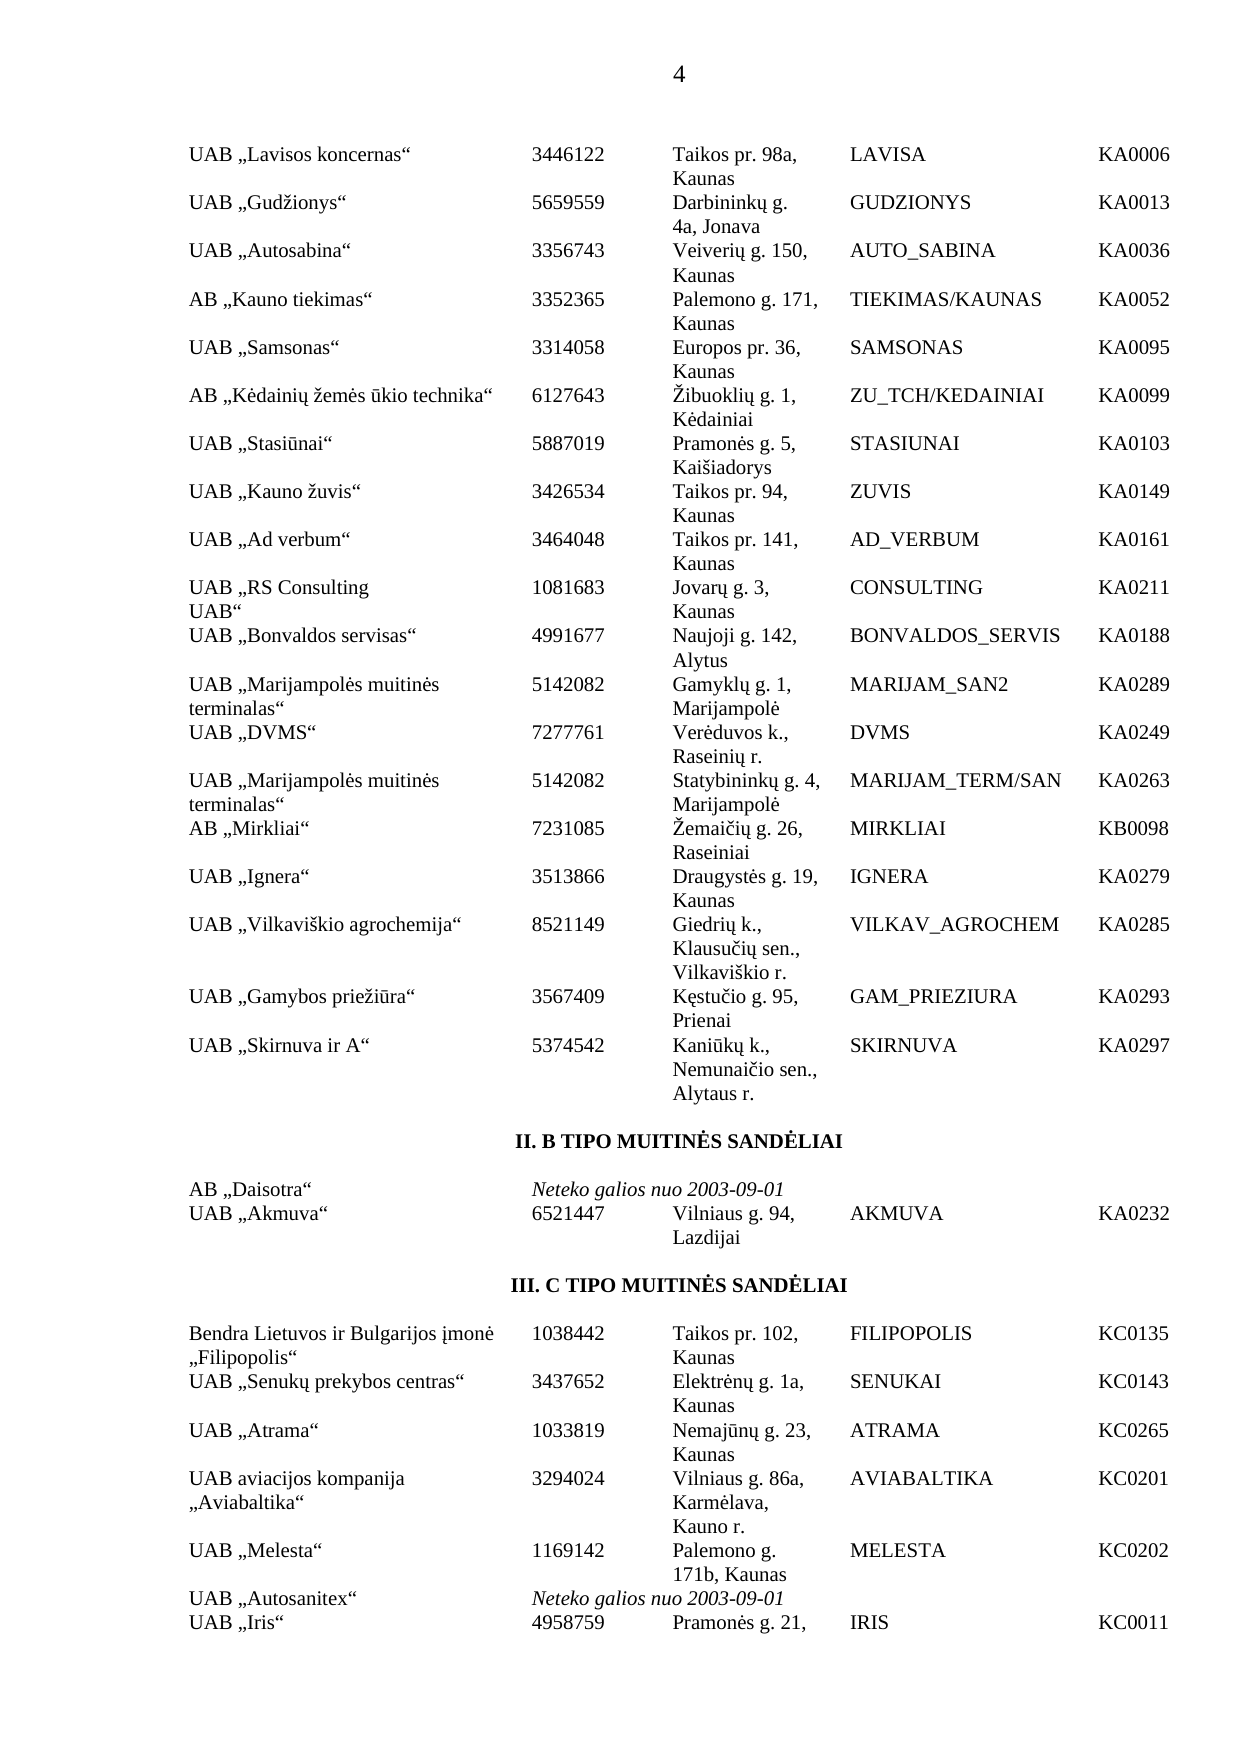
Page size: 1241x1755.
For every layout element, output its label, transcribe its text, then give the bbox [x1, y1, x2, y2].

table_cell UAB „Vilkaviškio agrochemija“ [177, 912, 520, 984]
table_cell KC0143 [1087, 1369, 1181, 1417]
table_cell AD_VERBUM [839, 527, 1087, 575]
table_cell Taikos pr. 102, Kaunas [661, 1321, 838, 1369]
table_cell KA0249 [1087, 720, 1181, 768]
table_cell UAB „Akmuva“ [177, 1201, 520, 1249]
table_cell KA0099 [1087, 383, 1181, 431]
table_cell [177, 1297, 1181, 1321]
table_cell [520, 1105, 661, 1129]
table_cell [520, 599, 661, 623]
table_cell ATRAMA [839, 1418, 1087, 1466]
table_cell Verėduvos k., Raseinių r. [661, 720, 838, 768]
table_cell MARIJAM_TERM/SAN [839, 768, 1087, 816]
table_cell 3294024 [520, 1466, 661, 1538]
table_cell UAB „Gamybos priežiūra“ [177, 984, 520, 1032]
table_cell 5142082 [520, 768, 661, 816]
table_cell [839, 1105, 1087, 1129]
table_cell MELESTA [839, 1538, 1087, 1586]
table_cell 1033819 [520, 1418, 661, 1466]
table_cell UAB „Autosanitex“ [177, 1586, 520, 1610]
table_cell UAB „Lavisos koncernas“ [177, 142, 520, 190]
table_cell 7277761 [520, 720, 661, 768]
table_cell SKIRNUVA [839, 1033, 1087, 1105]
table_cell STASIUNAI [839, 431, 1087, 479]
table_cell LAVISA [839, 142, 1087, 190]
table_cell Palemono g. 171b, Kaunas [661, 1538, 838, 1586]
table_cell 3352365 [520, 287, 661, 335]
table_cell 1081683 [520, 575, 661, 599]
table_cell 8521149 [520, 912, 661, 984]
table_cell KA0211 [1087, 575, 1181, 599]
table_cell KA0006 [1087, 142, 1181, 190]
table_cell UAB „Kauno žuvis“ [177, 479, 520, 527]
table_cell AKMUVA [839, 1201, 1087, 1249]
table_cell KA0297 [1087, 1033, 1181, 1105]
table_cell UAB „Marijampolės muitinės terminalas“ [177, 768, 520, 816]
table_cell AB „Kėdainių žemės ūkio technika“ [177, 383, 520, 431]
table_cell KA0095 [1087, 335, 1181, 383]
table_cell 3513866 [520, 864, 661, 912]
table_cell UAB“ [177, 599, 520, 623]
table_cell 3426534 [520, 479, 661, 527]
table_cell Kaunas [661, 599, 838, 623]
table_cell UAB „Bonvaldos servisas“ [177, 624, 520, 672]
table_cell AB „Kauno tiekimas“ [177, 287, 520, 335]
table_cell KC0135 [1087, 1321, 1181, 1369]
table_cell UAB „Gudžionys“ [177, 190, 520, 238]
table_cell [177, 1105, 520, 1129]
table_cell UAB „Iris“ [177, 1610, 520, 1634]
table_cell AB „Mirkliai“ [177, 816, 520, 864]
table_cell Draugystės g. 19, Kaunas [661, 864, 838, 912]
table_cell KA0289 [1087, 672, 1181, 720]
table_cell 4991677 [520, 624, 661, 672]
table_cell AB „Daisotra“ [177, 1177, 520, 1201]
table_cell UAB „Melesta“ [177, 1538, 520, 1586]
table_cell UAB „RS Consulting [177, 575, 520, 599]
table_cell UAB „Ad verbum“ [177, 527, 520, 575]
table_cell KA0013 [1087, 190, 1181, 238]
table_cell 3567409 [520, 984, 661, 1032]
table_cell Žemaičių g. 26, Raseiniai [661, 816, 838, 864]
table_cell KA0103 [1087, 431, 1181, 479]
table_cell KC0265 [1087, 1418, 1181, 1466]
table_cell ZU_TCH/KEDAINIAI [839, 383, 1087, 431]
table_cell [177, 1153, 1181, 1177]
table_cell SENUKAI [839, 1369, 1087, 1417]
table_cell Statybininkų g. 4, Marijampolė [661, 768, 838, 816]
table_cell 3437652 [520, 1369, 661, 1417]
table_cell Gamyklų g. 1, Marijampolė [661, 672, 838, 720]
table_cell Elektrėnų g. 1a, Kaunas [661, 1369, 838, 1417]
table_cell 5374542 [520, 1033, 661, 1105]
table_cell [520, 1249, 661, 1273]
table_cell AUTO_SABINA [839, 239, 1087, 287]
table_cell KC0201 [1087, 1466, 1181, 1538]
table_cell [1087, 1249, 1181, 1273]
table_cell Giedrių k., Klausučių sen., Vilkaviškio r. [661, 912, 838, 984]
table_cell KA0161 [1087, 527, 1181, 575]
table_cell [661, 1105, 838, 1129]
table_cell Nemajūnų g. 23, Kaunas [661, 1418, 838, 1466]
table_cell Taikos pr. 98a, Kaunas [661, 142, 838, 190]
table_cell 5887019 [520, 431, 661, 479]
table_cell MIRKLIAI [839, 816, 1087, 864]
table_cell IGNERA [839, 864, 1087, 912]
table_cell 5142082 [520, 672, 661, 720]
table_cell 6127643 [520, 383, 661, 431]
table_cell Pramonės g. 5, Kaišiadorys [661, 431, 838, 479]
table_cell KB0098 [1087, 816, 1181, 864]
table_cell IRIS [839, 1610, 1087, 1634]
table_cell Vilniaus g. 86a, Karmėlava, Kauno r. [661, 1466, 838, 1538]
table_cell [1087, 1105, 1181, 1129]
table_cell KA0285 [1087, 912, 1181, 984]
table_cell KC0202 [1087, 1538, 1181, 1586]
table_cell KA0279 [1087, 864, 1181, 912]
table_cell KA0263 [1087, 768, 1181, 816]
table_cell 3356743 [520, 239, 661, 287]
table_cell ZUVIS [839, 479, 1087, 527]
table_cell CONSULTING [839, 575, 1087, 599]
table_cell [661, 1249, 838, 1273]
table_cell Kaniūkų k., Nemunaičio sen., Alytaus r. [661, 1033, 838, 1105]
table_cell AVIABALTIKA [839, 1466, 1087, 1538]
table_cell 3464048 [520, 527, 661, 575]
table_cell UAB „Stasiūnai“ [177, 431, 520, 479]
table_cell GAM_PRIEZIURA [839, 984, 1087, 1032]
table_cell KA0036 [1087, 239, 1181, 287]
table_cell KA0188 [1087, 624, 1181, 672]
table_cell Taikos pr. 94, Kaunas [661, 479, 838, 527]
table_cell 3314058 [520, 335, 661, 383]
table_cell 1038442 [520, 1321, 661, 1369]
table_cell UAB „Senukų prekybos centras“ [177, 1369, 520, 1417]
table_cell UAB „Skirnuva ir A“ [177, 1033, 520, 1105]
table_cell KA0149 [1087, 479, 1181, 527]
table_cell UAB „DVMS“ [177, 720, 520, 768]
table_cell UAB „Samsonas“ [177, 335, 520, 383]
table_cell 7231085 [520, 816, 661, 864]
table_cell Pramonės g. 21, [661, 1610, 838, 1634]
table_cell 3446122 [520, 142, 661, 190]
table_cell 6521447 [520, 1201, 661, 1249]
table_cell [839, 599, 1087, 623]
table_cell Vilniaus g. 94, Lazdijai [661, 1201, 838, 1249]
table_cell UAB „Marijampolės muitinės terminalas“ [177, 672, 520, 720]
table_cell DVMS [839, 720, 1087, 768]
table_cell KA0232 [1087, 1201, 1181, 1249]
table_cell KA0293 [1087, 984, 1181, 1032]
table_cell SAMSONAS [839, 335, 1087, 383]
table_cell UAB „Autosabina“ [177, 239, 520, 287]
table_cell 1169142 [520, 1538, 661, 1586]
table_cell [1087, 599, 1181, 623]
table_cell 5659559 [520, 190, 661, 238]
table_cell UAB aviacijos kompanija „Aviabaltika“ [177, 1466, 520, 1538]
table_cell Naujoji g. 142, Alytus [661, 624, 838, 672]
table_cell Darbininkų g. 4a, Jonava [661, 190, 838, 238]
table_cell Europos pr. 36, Kaunas [661, 335, 838, 383]
table_cell II. B TIPO MUITINĖS SANDĖLIAI [177, 1129, 1181, 1153]
table_cell III. C TIPO MUITINĖS SANDĖLIAI [177, 1273, 1181, 1297]
table_cell Jovarų g. 3, [661, 575, 838, 599]
table_cell BONVALDOS_SERVIS [839, 624, 1087, 672]
table_cell MARIJAM_SAN2 [839, 672, 1087, 720]
table_cell Neteko galios nuo 2003-09-01 [520, 1177, 1181, 1201]
table_cell GUDZIONYS [839, 190, 1087, 238]
table_cell Žibuoklių g. 1, Kėdainiai [661, 383, 838, 431]
table_cell UAB „Ignera“ [177, 864, 520, 912]
table_cell Veiverių g. 150, Kaunas [661, 239, 838, 287]
table_cell FILIPOPOLIS [839, 1321, 1087, 1369]
table_cell 4958759 [520, 1610, 661, 1634]
table_cell [177, 1249, 520, 1273]
table_cell [177, 118, 1181, 142]
table_cell Neteko galios nuo 2003-09-01 [520, 1586, 1181, 1610]
table_cell VILKAV_AGROCHEM [839, 912, 1087, 984]
table_cell Kęstučio g. 95, Prienai [661, 984, 838, 1032]
table_cell Taikos pr. 141, Kaunas [661, 527, 838, 575]
table_cell UAB „Atrama“ [177, 1418, 520, 1466]
table_cell KC0011 [1087, 1610, 1181, 1634]
table_cell TIEKIMAS/KAUNAS [839, 287, 1087, 335]
table_cell Bendra Lietuvos ir Bulgarijos įmonė „Filipopolis“ [177, 1321, 520, 1369]
table_cell KA0052 [1087, 287, 1181, 335]
table_cell [839, 1249, 1087, 1273]
table_cell Palemono g. 171, Kaunas [661, 287, 838, 335]
